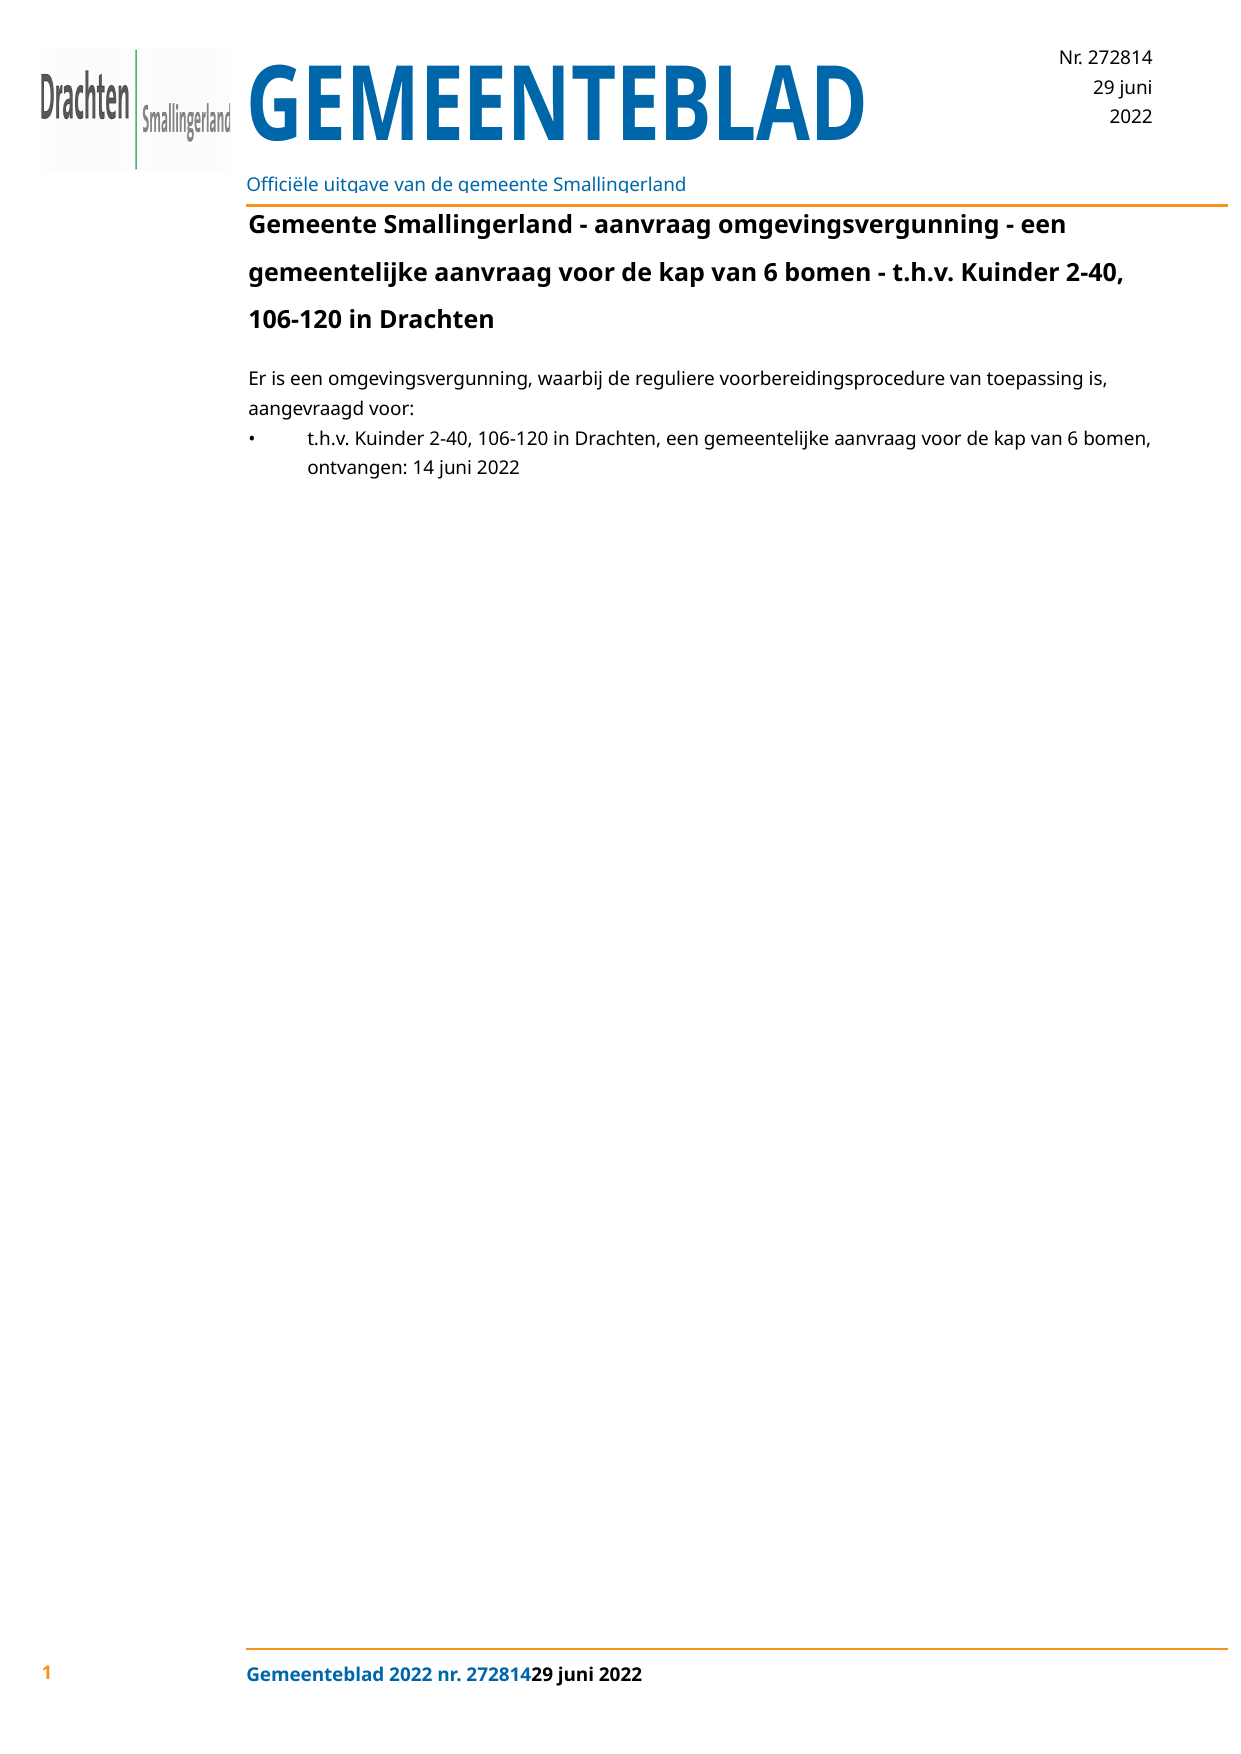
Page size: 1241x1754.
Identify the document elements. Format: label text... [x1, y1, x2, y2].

picture [41, 47, 231, 172]
list t.h.v. Kuinder 2-40, 106-120 in Drachten, een gemeentelijke aanvraag voor de kap van 6 bomen, ontvangen: 14 juni 2022 [248, 425, 1152, 480]
text Er is een omgevingsvergunning, waarbij de reguliere voorbereidingsprocedure van toepassing is, aangevraagd voor: [248, 366, 1152, 421]
text Gemeente Smallingerland - aanvraag omgevingsvergunning - een gemeentelijke aanvraag voor de kap van 6 bomen - t.h.v. Kuinder 2-40, 106-120 in Drachten [248, 207, 1152, 336]
